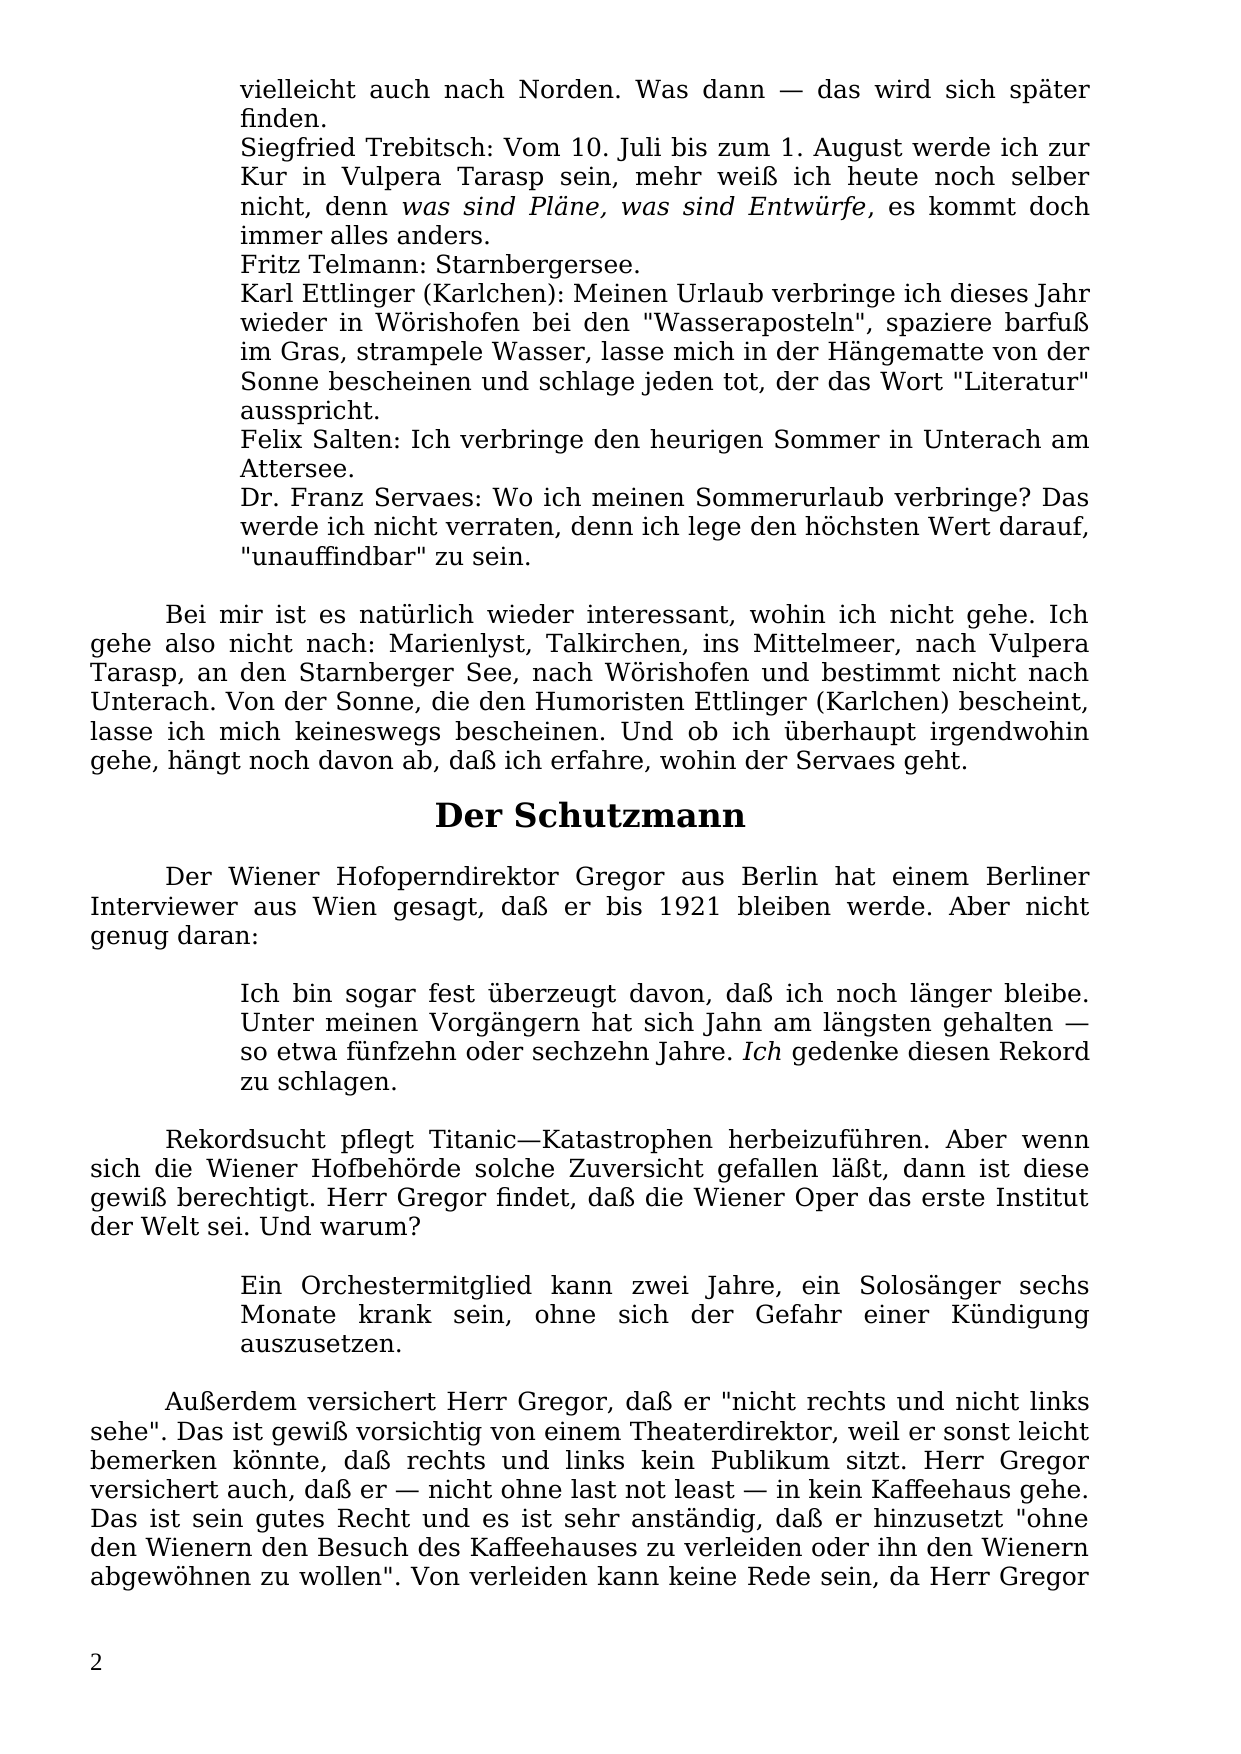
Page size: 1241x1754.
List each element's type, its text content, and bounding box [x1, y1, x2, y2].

text Außerdem versichert Herr Gregor, daß er "nicht rechts und nicht links sehe". Das ist gewiß vorsichtig von einem Theaterdirektor, weil er sonst leicht bemerken könnte, daß rechts und links kein Publikum sitzt. Herr Gregor versichert auch, daß er — nicht ohne last not least — in kein Kaffeehaus gehe. Das ist sein gutes Recht und es ist sehr anständig, daß er hinzusetzt "ohne den Wienern den Besuch des Kaffeehauses zu verleiden oder ihn den Wienern abgewöhnen zu wollen". Von verleiden kann keine Rede sein, da Herr Gregor [90, 1387, 1091, 1592]
text Bei mir ist es natürlich wieder interessant, wohin ich nicht gehe. Ich gehe also nicht nach: Marienlyst, Talkirchen, ins Mittelmeer, nach Vulpera Tarasp, an den Starnberger See, nach Wörishofen und bestimmt nicht nach Unterach. Von der Sonne, die den Humoristen Ettlinger (Karlchen) bescheint, lasse ich mich keineswegs bescheinen. Und ob ich überhaupt irgendwohin gehe, hängt noch davon ab, daß ich erfahre, wohin der Servaes geht. [90, 600, 1091, 775]
text Karl Ettlinger (Karlchen): Meinen Urlaub verbringe ich dieses Jahr wieder in Wörishofen bei den "Wasseraposteln", spaziere barfuß im Gras, strampele Wasser, lasse mich in der Hängematte von der Sonne bescheinen und schlage jeden tot, der das Wort "Literatur" ausspricht. [240, 279, 1091, 425]
text vielleicht auch nach Norden. Was dann — das wird sich später finden. [240, 75, 1091, 133]
text Der Schutzmann [90, 775, 1091, 835]
text Dr. Franz Servaes: Wo ich meinen Sommerurlaub verbringe? Das werde ich nicht verraten, denn ich lege den höchsten Wert darauf, "unauffindbar" zu sein. [240, 483, 1091, 571]
text Fritz Telmann: Starnbergersee. [240, 250, 1091, 279]
text Felix Salten: Ich verbringe den heurigen Sommer in Unterach am Attersee. [240, 425, 1091, 483]
text Der Wiener Hofoperndirektor Gregor aus Berlin hat einem Berliner Interviewer aus Wien gesagt, daß er bis 1921 bleiben werde. Aber nicht genug daran: [90, 835, 1091, 950]
text Siegfried Trebitsch: Vom 10. Juli bis zum 1. August werde ich zur Kur in Vulpera Tarasp sein, mehr weiß ich heute noch selber nicht, denn was sind Pläne, was sind Entwürfe, es kommt doch immer alles anders. [240, 133, 1091, 250]
text Ein Orchestermitglied kann zwei Jahre, ein Solosänger sechs Monate krank sein, ohne sich der Gefahr einer Kündigung auszusetzen. [240, 1271, 1091, 1358]
text Rekordsucht pflegt Titanic—Katastrophen herbeizuführen. Aber wenn sich die Wiener Hofbehörde solche Zuversicht gefallen läßt, dann ist diese gewiß berechtigt. Herr Gregor findet, daß die Wiener Oper das erste Institut der Welt sei. Und warum? [90, 1125, 1091, 1242]
text Ich bin sogar fest überzeugt davon, daß ich noch länger bleibe. Unter meinen Vorgängern hat sich Jahn am längsten gehalten — so etwa fünfzehn oder sechzehn Jahre. Ich gedenke diesen Rekord zu schlagen. [240, 979, 1091, 1096]
